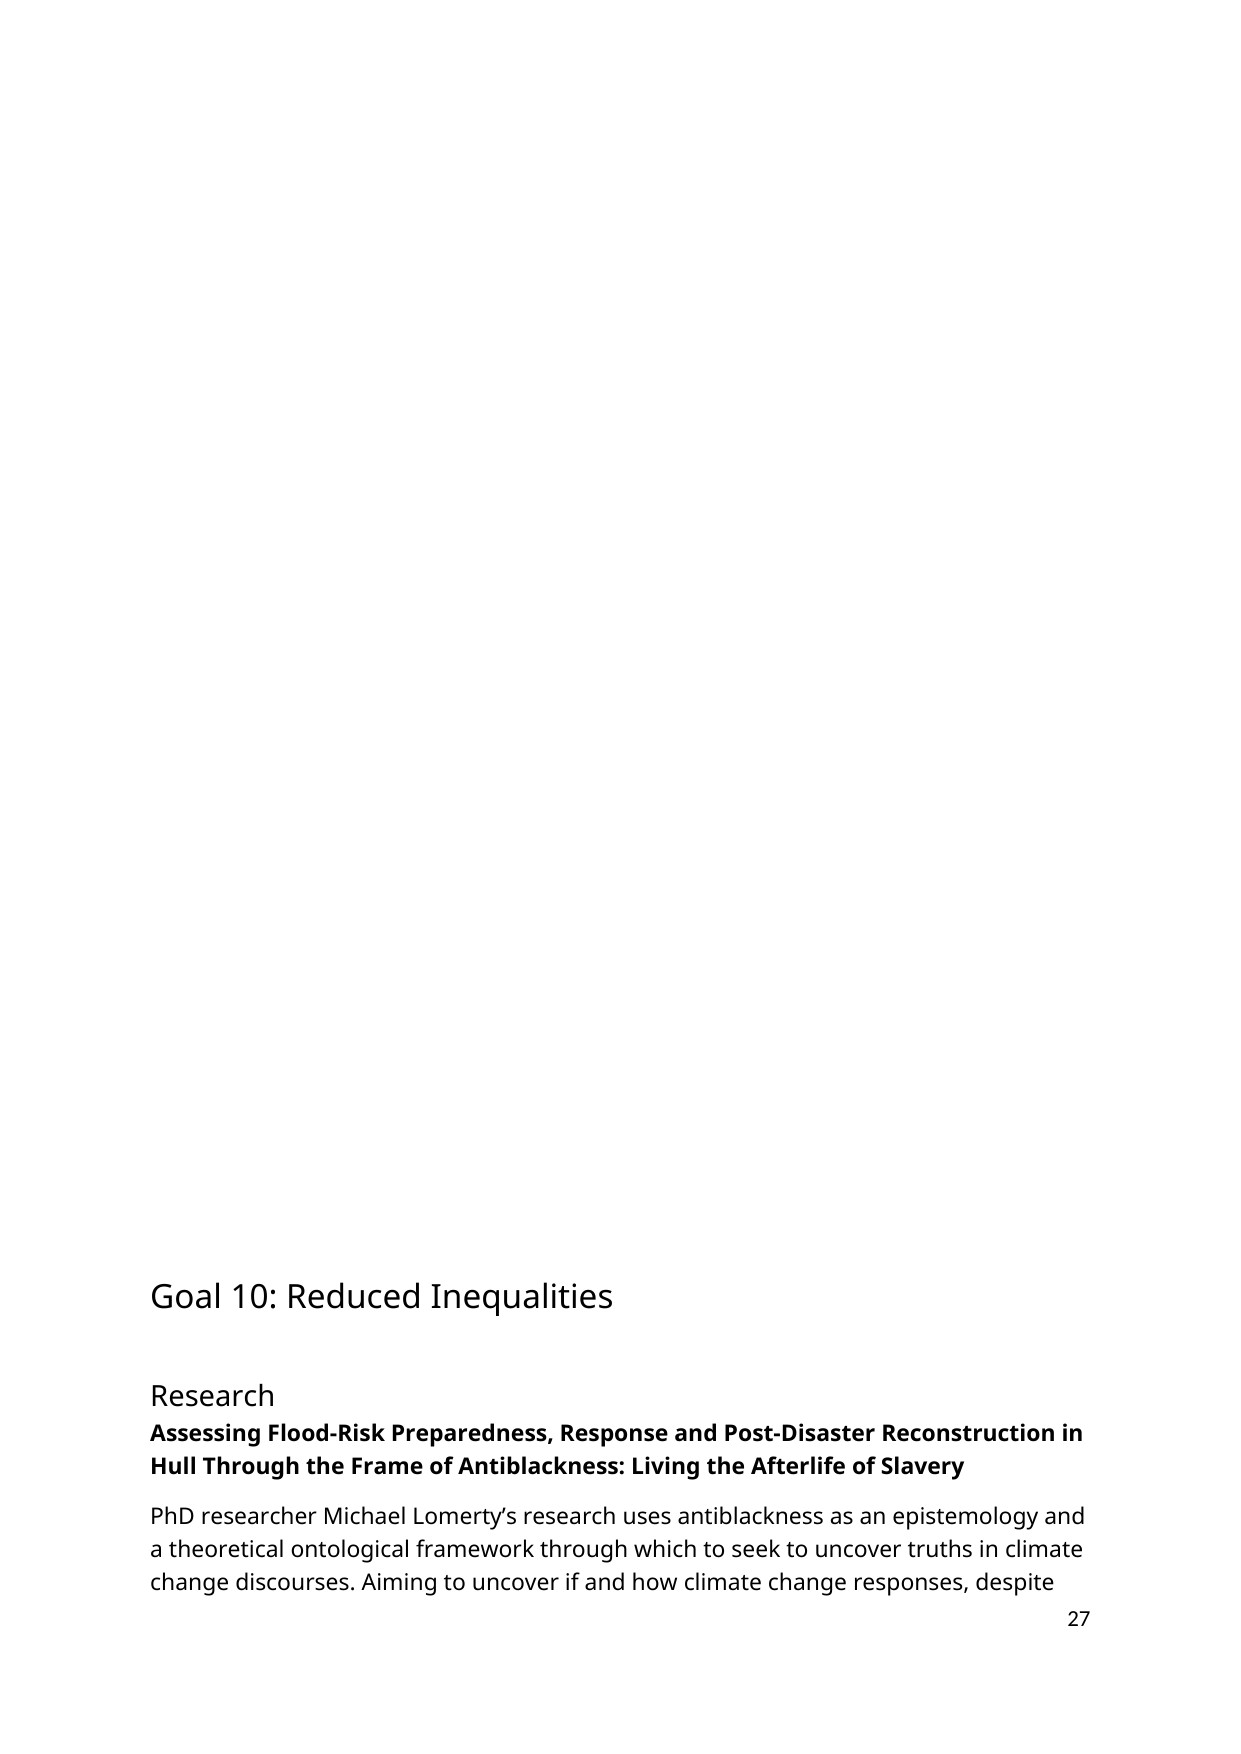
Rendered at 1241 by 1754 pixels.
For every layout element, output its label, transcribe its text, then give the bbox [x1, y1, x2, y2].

text Assessing Flood-Risk Preparedness, Response and Post-Disaster Reconstruction in Hull Through the Frame of Antiblackness: Living the Afterlife of Slavery [150, 1417, 1090, 1481]
subtitle Goal 10: Reduced Inequalities [150, 1273, 1090, 1318]
text PhD researcher Michael Lomerty’s research uses antiblackness as an epistemology and a theoretical ontological framework through which to seek to uncover truths in climate change discourses. Aiming to uncover if and how climate change responses, despite [150, 1500, 1090, 1597]
subtitle Research [150, 1375, 1090, 1415]
